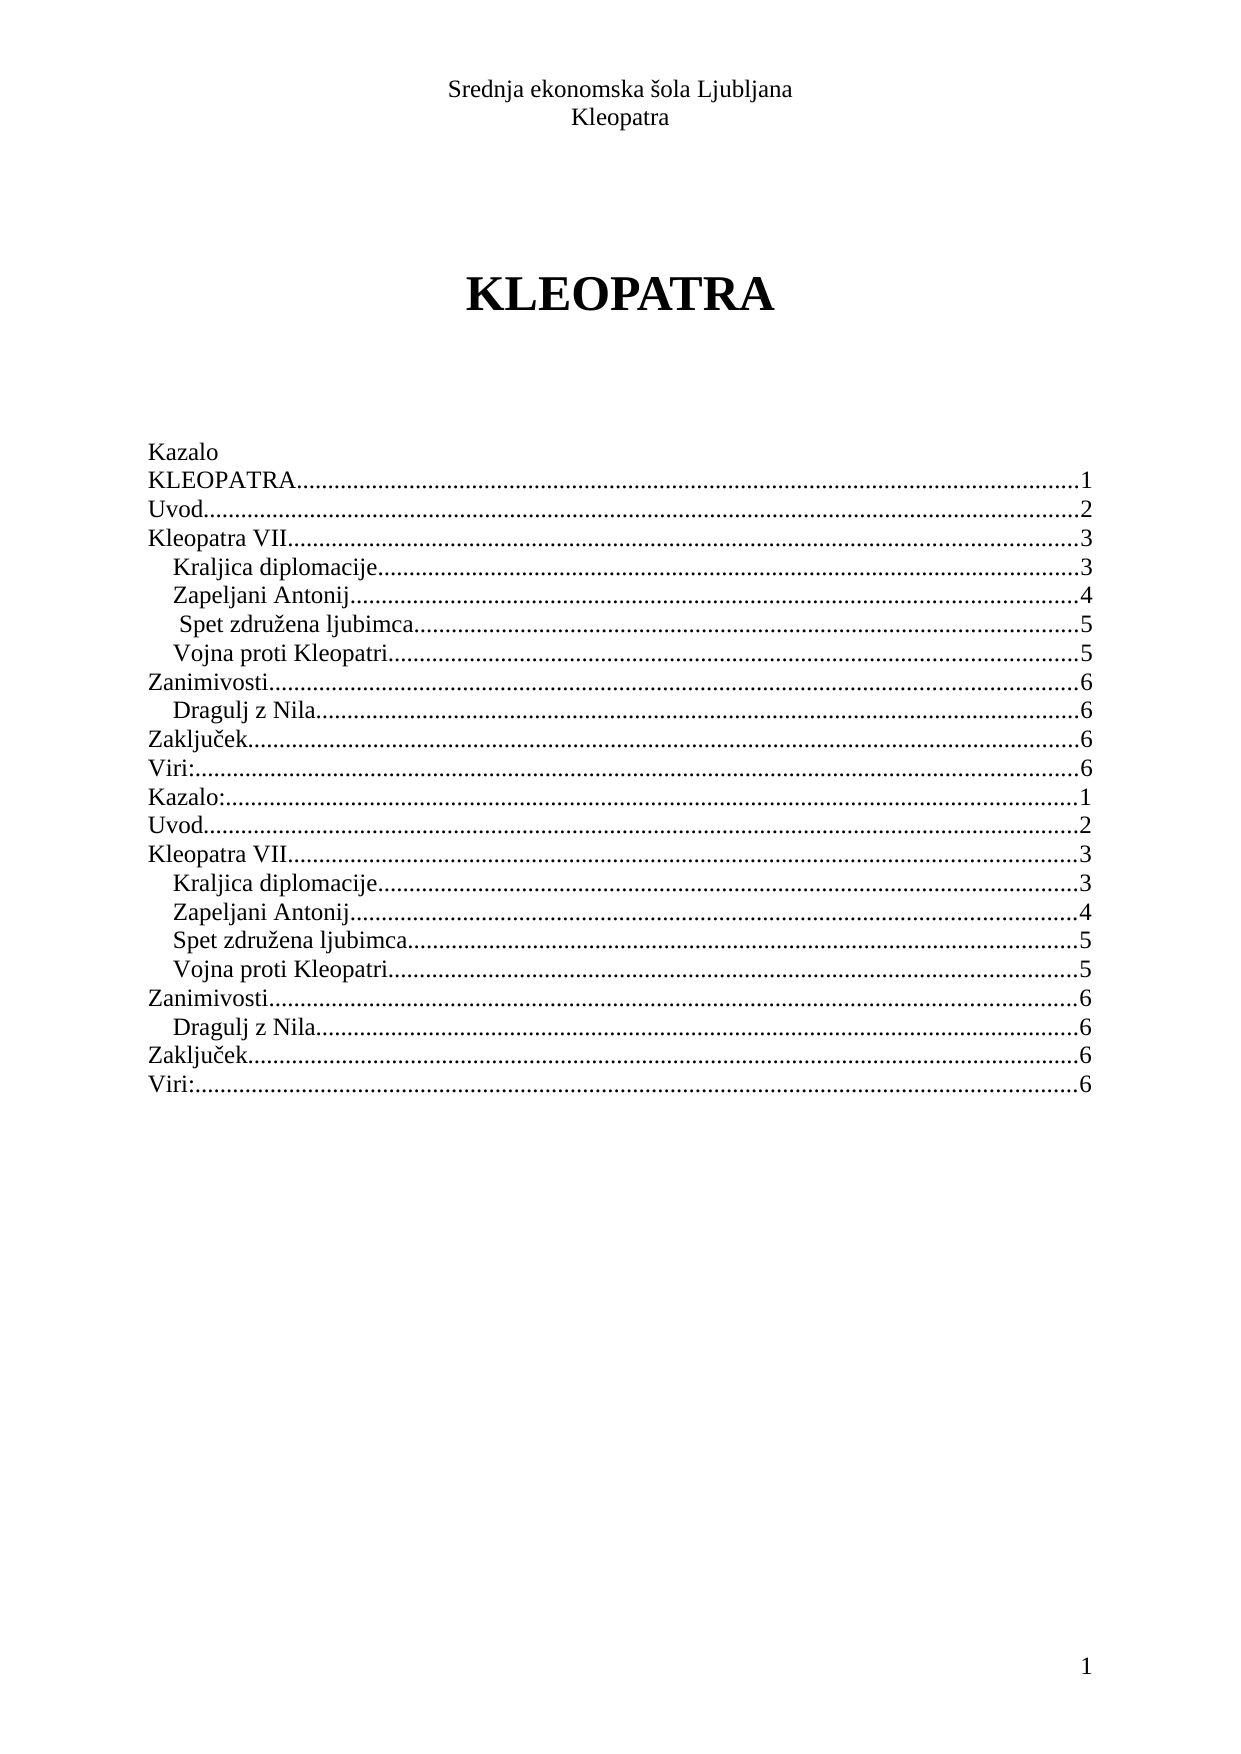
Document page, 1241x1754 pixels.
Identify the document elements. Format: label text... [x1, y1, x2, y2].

text Viri: 6 [148, 1069, 1093, 1098]
text Kazalo [148, 437, 1093, 466]
text Vojna proti Kleopatri 5 [173, 638, 1093, 667]
text Zaključek 6 [148, 1041, 1093, 1069]
text Kraljica diplomacije 3 [173, 552, 1093, 581]
text Kleopatra VII. 3 [148, 839, 1093, 868]
text Vojna proti Kleopatri 5 [173, 954, 1093, 983]
text Zanimivosti 6 [148, 667, 1093, 696]
text Zanimivosti 6 [148, 983, 1093, 1012]
text Zapeljani Antonij 4 [173, 897, 1093, 926]
text Spet združena ljubimca 5 [173, 609, 1093, 638]
text Zaključek 6 [148, 724, 1093, 753]
text Dragulj z Nila 6 [173, 1012, 1093, 1041]
text Kazalo: 1 [148, 782, 1093, 811]
text Spet združena ljubimca 5 [173, 926, 1093, 954]
subtitle KLEOPATRA [148, 263, 1093, 321]
text Uvod 2 [148, 494, 1093, 523]
text Dragulj z Nila 6 [173, 696, 1093, 724]
text Zapeljani Antonij 4 [173, 581, 1093, 609]
text Uvod 2 [148, 811, 1093, 839]
text Kleopatra VII. 3 [148, 523, 1093, 552]
text Viri: 6 [148, 753, 1093, 782]
text KLEOPATRA 1 [148, 466, 1093, 494]
text Kraljica diplomacije 3 [173, 868, 1093, 897]
